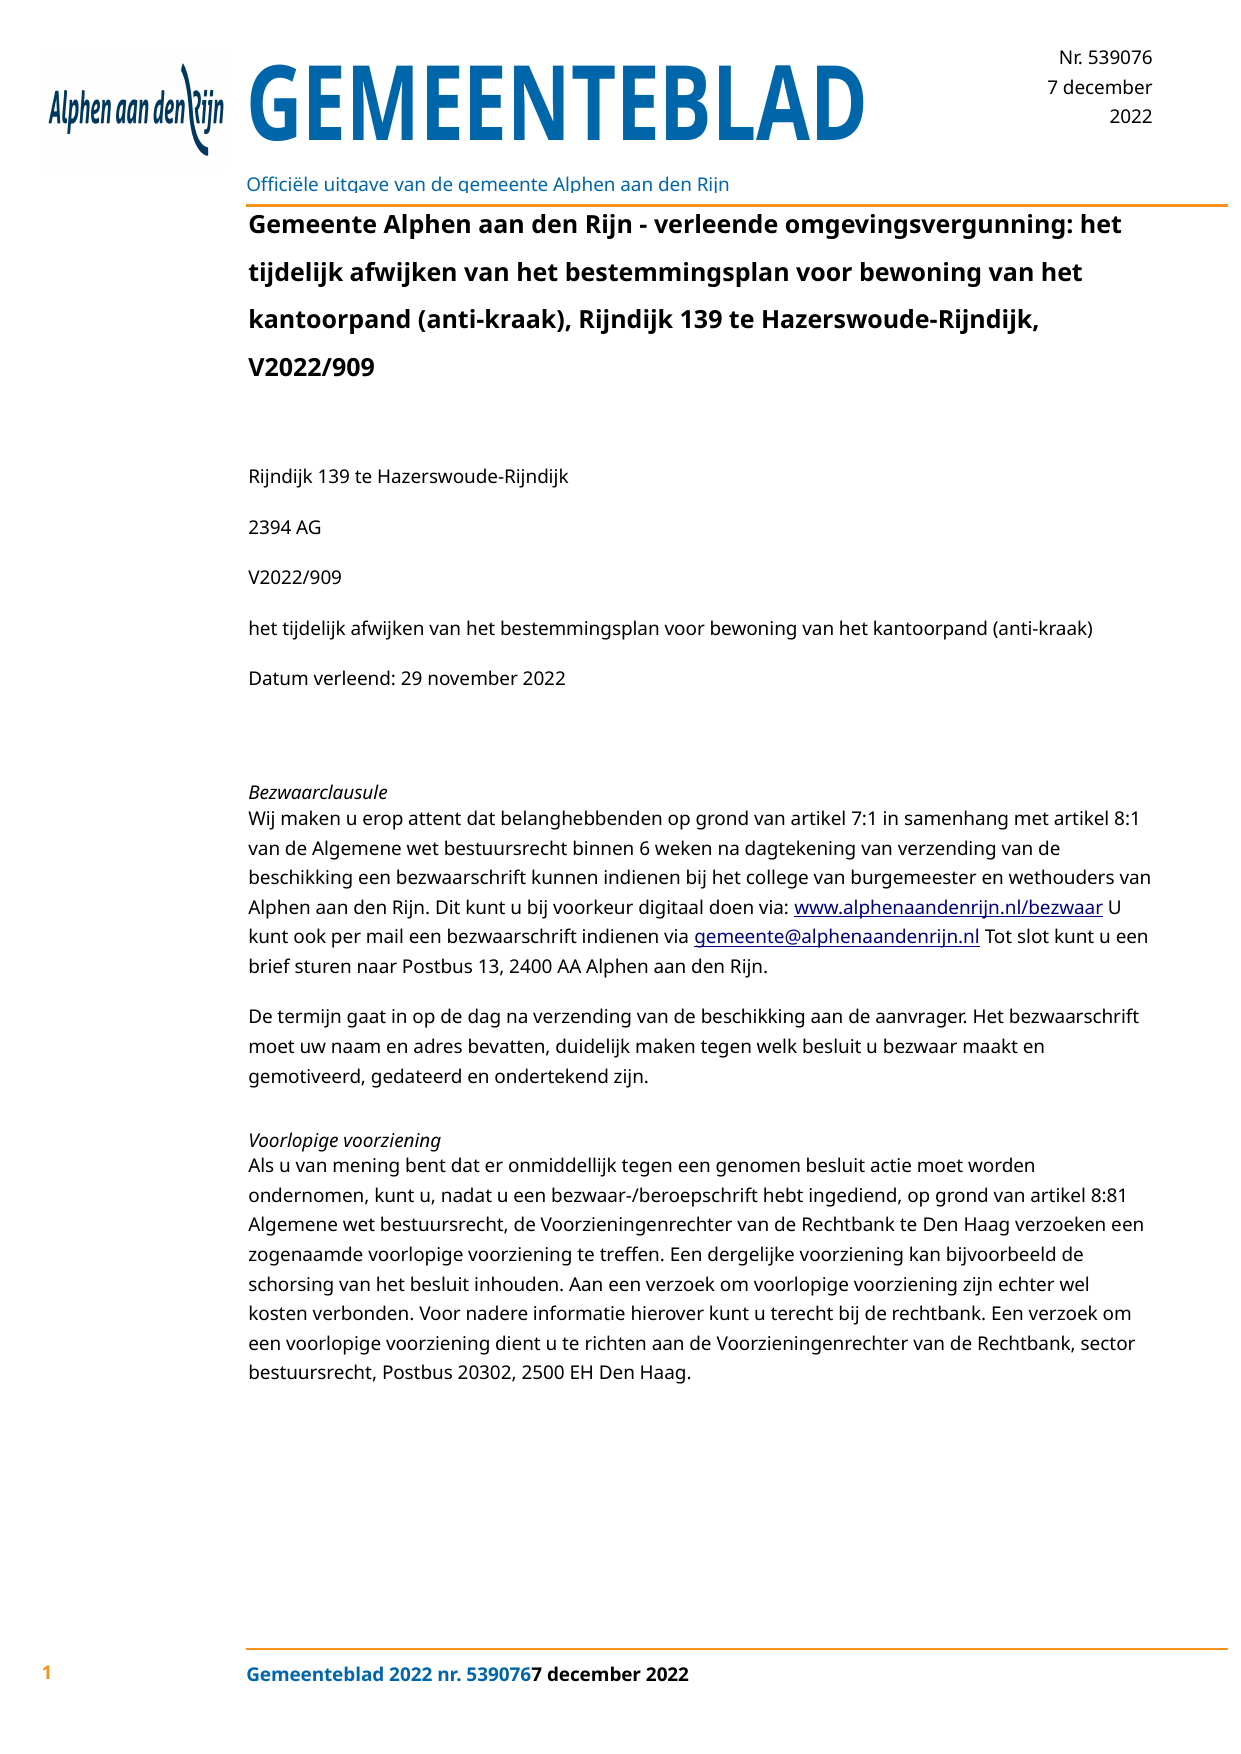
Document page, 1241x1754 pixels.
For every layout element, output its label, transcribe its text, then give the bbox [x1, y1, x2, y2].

text Datum verleend: 29 november 2022 [248, 665, 1152, 691]
text Als u van mening bent dat er onmiddellijk tegen een genomen besluit actie moet worden ondernomen, kunt u, nadat u een bezwaar-/beroepschrift hebt ingediend, op grond van artikel 8:81 Algemene wet bestuursrecht, de Voorzieningenrechter van de Rechtbank te Den Haag verzoeken een zogenaamde voorlopige voorziening te treffen. Een dergelijke voorziening kan bijvoorbeeld de schorsing van het besluit inhouden. Aan een verzoek om voorlopige voorziening zijn echter wel kosten verbonden. Voor nadere informatie hierover kunt u terecht bij de rechtbank. Een verzoek om een voorlopige voorziening dient u te richten aan de Voorzieningenrechter van de Rechtbank, sector bestuursrecht, Postbus 20302, 2500 EH Den Haag. [248, 1152, 1152, 1385]
text het tijdelijk afwijken van het bestemmingsplan voor bewoning van het kantoorpand (anti-kraak) [248, 615, 1152, 641]
text V2022/909 [248, 564, 1152, 590]
text Bezwaarclausule [248, 779, 1152, 805]
text Rijndijk 139 te Hazerswoude-Rijndijk [248, 463, 1152, 489]
picture [41, 47, 231, 172]
text Wij maken u erop attent dat belanghebbenden op grond van artikel 7:1 in samenhang met artikel 8:1 van de Algemene wet bestuursrecht binnen 6 weken na dagtekening van verzending van de beschikking een bezwaarschrift kunnen indienen bij het college van burgemeester en wethouders van Alphen aan den Rijn. Dit kunt u bij voorkeur digitaal doen via: www.alphenaandenrijn.nl/bezwaar U kunt ook per mail een bezwaarschrift indienen via gemeente@alphenaandenrijn.nl Tot slot kunt u een brief sturen naar Postbus 13, 2400 AA Alphen aan den Rijn. [248, 805, 1152, 979]
text 2394 AG [248, 514, 1152, 540]
text De termijn gaat in op de dag na verzending van de beschikking aan de aanvrager. Het bezwaarschrift moet uw naam en adres bevatten, duidelijk maken tegen welk besluit u bezwaar maakt en gemotiveerd, gedateerd en ondertekend zijn. [248, 1004, 1152, 1088]
text Voorlopige voorziening [248, 1127, 1152, 1152]
text Gemeente Alphen aan den Rijn - verleende omgevingsvergunning: het tijdelijk afwijken van het bestemmingsplan voor bewoning van het kantoorpand (anti-kraak), Rijndijk 139 te Hazerswoude-Rijndijk, V2022/909 [248, 207, 1152, 384]
